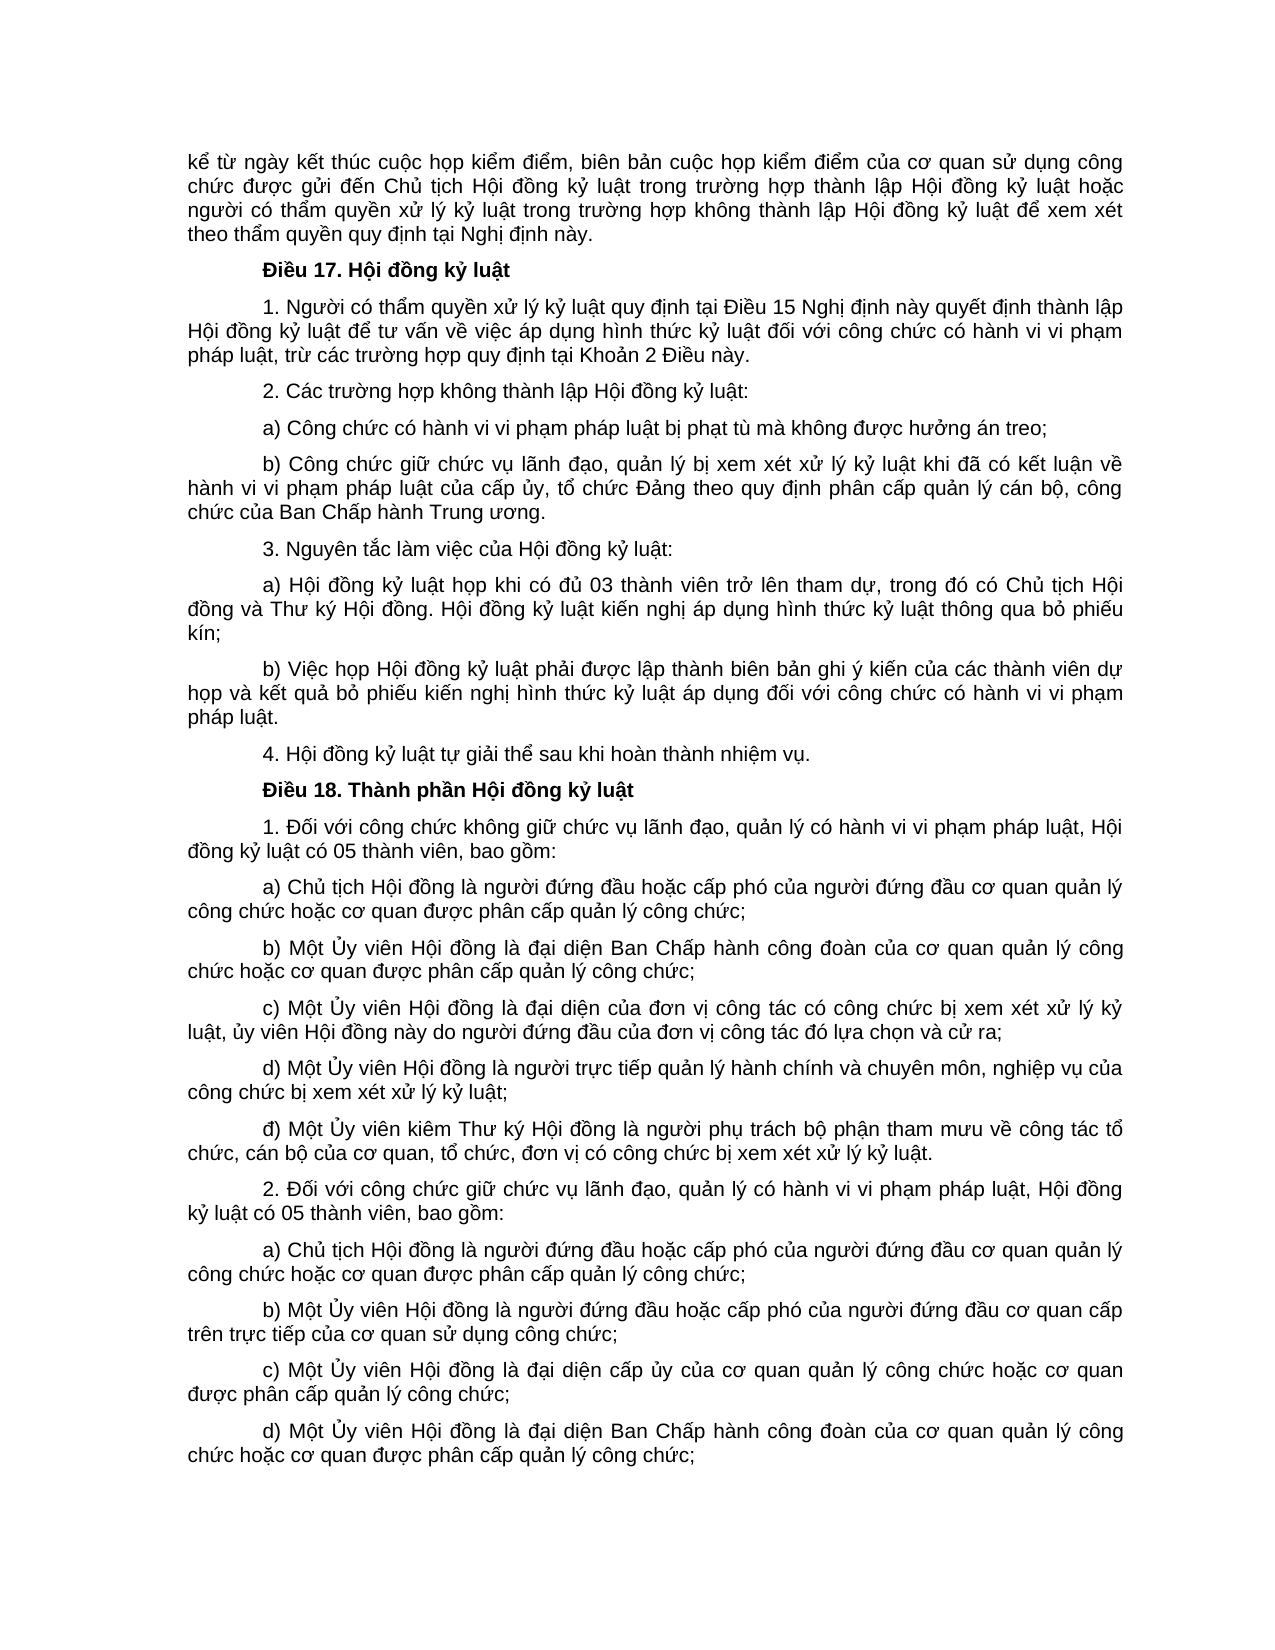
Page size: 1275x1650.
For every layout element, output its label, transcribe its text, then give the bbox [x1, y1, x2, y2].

text đ) Một Ủy viên kiêm Thư ký Hội đồng là người phụ trách bộ phận tham mưu về công tác tổ chức, cán bộ của cơ quan, tổ chức, đơn vị có công chức bị xem xét xử lý kỷ luật. [187, 1117, 1125, 1164]
text 1. Đối với công chức không giữ chức vụ lãnh đạo, quản lý có hành vi vi phạm pháp luật, Hội đồng kỷ luật có 05 thành viên, bao gồm: [187, 814, 1125, 862]
text Điều 17. Hội đồng kỷ luật [187, 258, 1125, 282]
text 3. Nguyên tắc làm việc của Hội đồng kỷ luật: [187, 536, 1125, 560]
text c) Một Ủy viên Hội đồng là đại diện cấp ủy của cơ quan quản lý công chức hoặc cơ quan được phân cấp quản lý công chức; [187, 1358, 1125, 1406]
text a) Công chức có hành vi vi phạm pháp luật bị phạt tù mà không được hưởng án treo; [187, 416, 1125, 439]
text a) Chủ tịch Hội đồng là người đứng đầu hoặc cấp phó của người đứng đầu cơ quan quản lý công chức hoặc cơ quan được phân cấp quản lý công chức; [187, 875, 1125, 923]
text c) Một Ủy viên Hội đồng là đại diện của đơn vị công tác có công chức bị xem xét xử lý kỷ luật, ủy viên Hội đồng này do người đứng đầu của đơn vị công tác đó lựa chọn và cử ra; [187, 996, 1125, 1044]
text d) Một Ủy viên Hội đồng là đại diện Ban Chấp hành công đoàn của cơ quan quản lý công chức hoặc cơ quan được phân cấp quản lý công chức; [187, 1419, 1125, 1467]
text d) Một Ủy viên Hội đồng là người trực tiếp quản lý hành chính và chuyên môn, nghiệp vụ của công chức bị xem xét xử lý kỷ luật; [187, 1056, 1125, 1104]
text a) Chủ tịch Hội đồng là người đứng đầu hoặc cấp phó của người đứng đầu cơ quan quản lý công chức hoặc cơ quan được phân cấp quản lý công chức; [187, 1237, 1125, 1285]
text 2. Đối với công chức giữ chức vụ lãnh đạo, quản lý có hành vi vi phạm pháp luật, Hội đồng kỷ luật có 05 thành viên, bao gồm: [187, 1177, 1125, 1225]
text b) Việc họp Hội đồng kỷ luật phải được lập thành biên bản ghi ý kiến của các thành viên dự họp và kết quả bỏ phiếu kiến nghị hình thức kỷ luật áp dụng đối với công chức có hành vi vi phạm pháp luật. [187, 657, 1125, 729]
text 1. Người có thẩm quyền xử lý kỷ luật quy định tại Điều 15 Nghị định này quyết định thành lập Hội đồng kỷ luật để tư vấn về việc áp dụng hình thức kỷ luật đối với công chức có hành vi vi phạm pháp luật, trừ các trường hợp quy định tại Khoản 2 Điều này. [187, 295, 1125, 367]
text 4. Hội đồng kỷ luật tự giải thể sau khi hoàn thành nhiệm vụ. [187, 742, 1125, 766]
text Điều 18. Thành phần Hội đồng kỷ luật [187, 778, 1125, 802]
text b) Công chức giữ chức vụ lãnh đạo, quản lý bị xem xét xử lý kỷ luật khi đã có kết luận về hành vi vi phạm pháp luật của cấp ủy, tổ chức Đảng theo quy định phân cấp quản lý cán bộ, công chức của Ban Chấp hành Trung ương. [187, 452, 1125, 524]
text a) Hội đồng kỷ luật họp khi có đủ 03 thành viên trở lên tham dự, trong đó có Chủ tịch Hội đồng và Thư ký Hội đồng. Hội đồng kỷ luật kiến nghị áp dụng hình thức kỷ luật thông qua bỏ phiếu kín; [187, 573, 1125, 645]
text 2. Các trường hợp không thành lập Hội đồng kỷ luật: [187, 379, 1125, 403]
text kể từ ngày kết thúc cuộc họp kiểm điểm, biên bản cuộc họp kiểm điểm của cơ quan sử dụng công chức được gửi đến Chủ tịch Hội đồng kỷ luật trong trường hợp thành lập Hội đồng kỷ luật hoặc người có thẩm quyền xử lý kỷ luật trong trường hợp không thành lập Hội đồng kỷ luật để xem xét theo thẩm quyền quy định tại Nghị định này. [187, 150, 1125, 246]
text b) Một Ủy viên Hội đồng là người đứng đầu hoặc cấp phó của người đứng đầu cơ quan cấp trên trực tiếp của cơ quan sử dụng công chức; [187, 1298, 1125, 1346]
text b) Một Ủy viên Hội đồng là đại diện Ban Chấp hành công đoàn của cơ quan quản lý công chức hoặc cơ quan được phân cấp quản lý công chức; [187, 935, 1125, 983]
